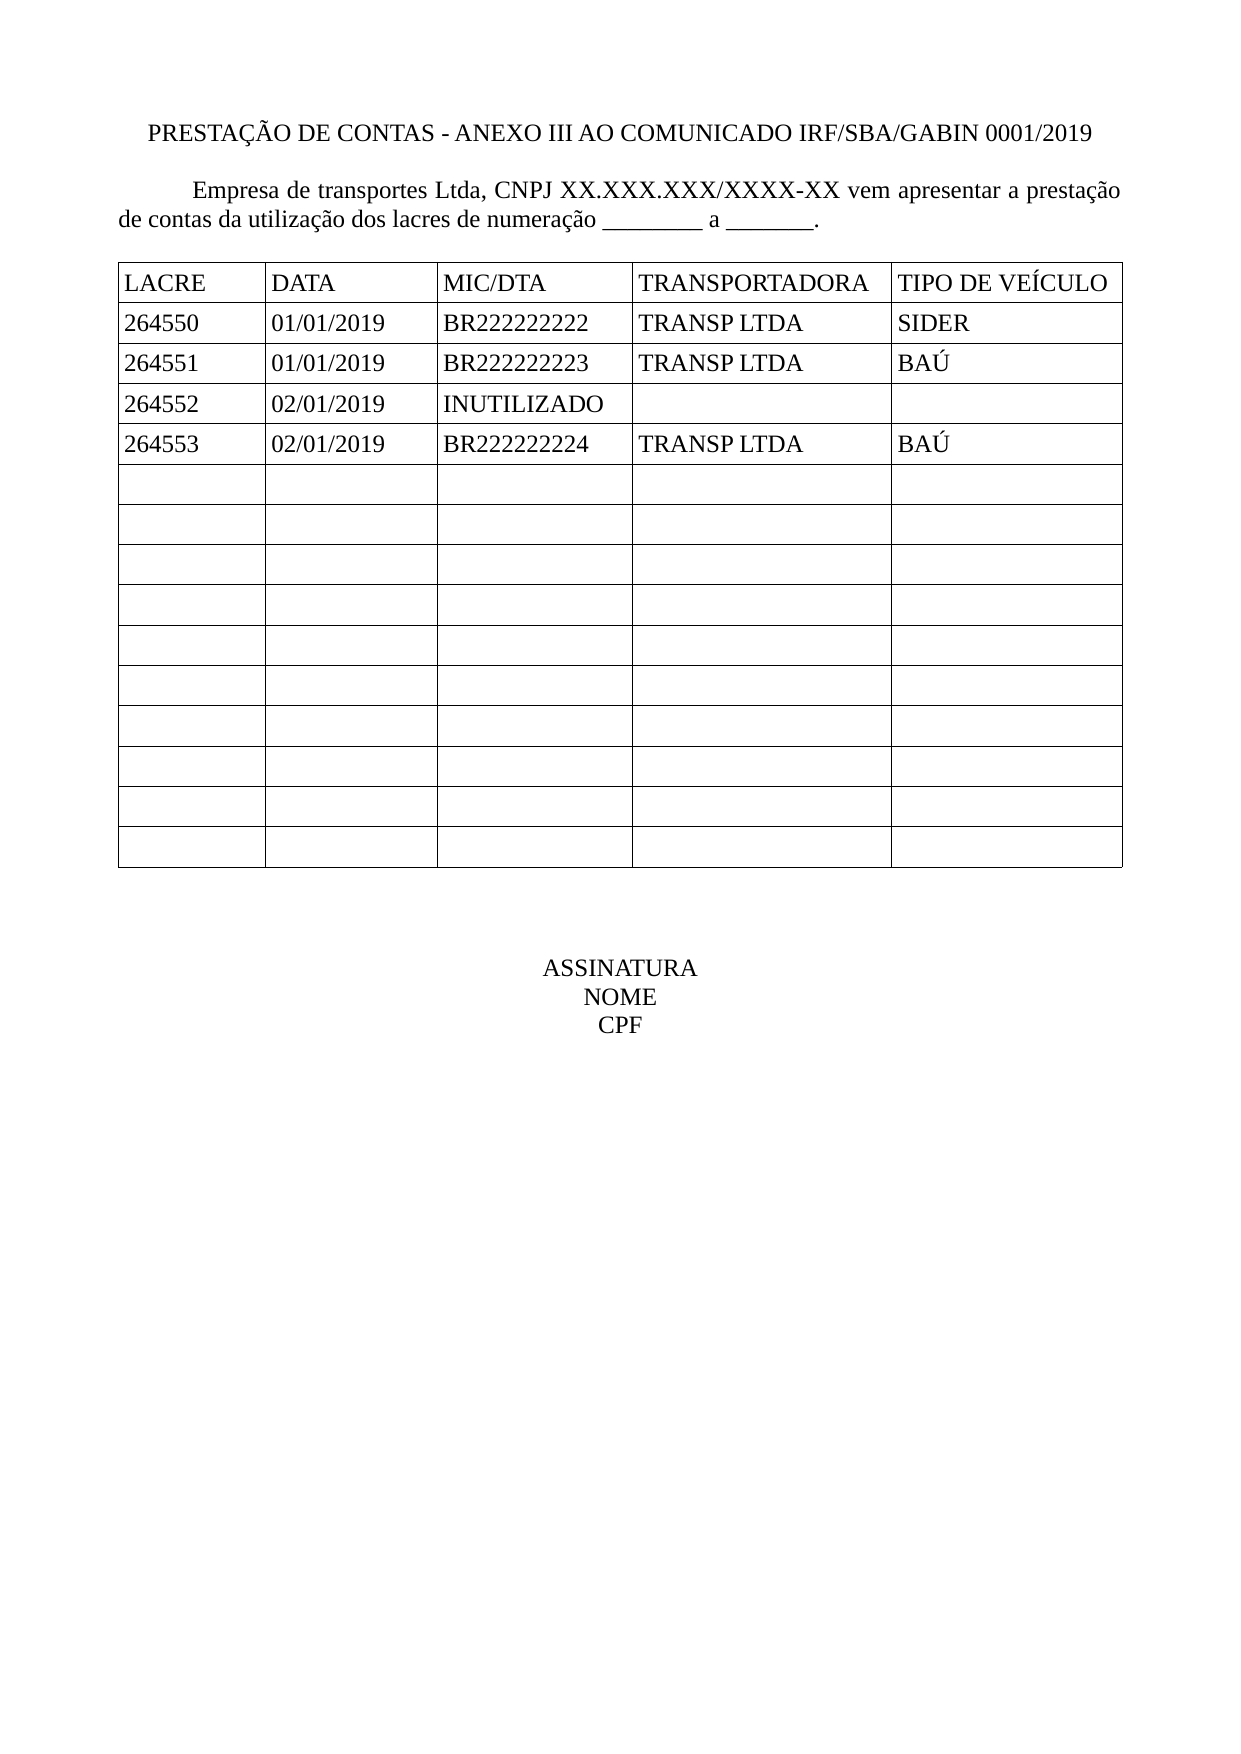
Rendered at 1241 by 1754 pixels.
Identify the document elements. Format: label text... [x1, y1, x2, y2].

table_cell [633, 827, 891, 867]
table_cell [119, 585, 265, 625]
text Empresa de transportes Ltda, CNPJ XX.XXX.XXX/XXXX-XX vem apresentar a prestação de contas da utilização dos lacres de numeração ________ a _______. [118, 176, 1122, 233]
table_cell [266, 585, 437, 625]
table_cell 02/01/2019 [266, 424, 437, 463]
table_cell [266, 827, 437, 867]
table_cell [892, 787, 1122, 826]
table_cell TRANSP LTDA [633, 344, 891, 383]
table_cell [892, 827, 1122, 867]
table_cell 01/01/2019 [266, 303, 437, 342]
table_cell [119, 545, 265, 584]
table_cell [266, 747, 437, 786]
table_cell [892, 626, 1122, 665]
table_header LACRE [119, 263, 265, 302]
table_cell [438, 626, 632, 665]
table_cell [633, 787, 891, 826]
table_cell [266, 787, 437, 826]
table_cell [119, 626, 265, 665]
table_cell [892, 585, 1122, 625]
table_cell TRANSP LTDA [633, 303, 891, 342]
table_cell [892, 666, 1122, 705]
table_cell BR222222222 [438, 303, 632, 342]
table_cell [633, 626, 891, 665]
table_cell [438, 706, 632, 746]
table_cell [892, 545, 1122, 584]
table_cell [892, 505, 1122, 544]
table_header MIC/DTA [438, 263, 632, 302]
table_cell [266, 666, 437, 705]
table_cell [119, 747, 265, 786]
table_cell 01/01/2019 [266, 344, 437, 383]
table_cell [438, 505, 632, 544]
table_cell [119, 706, 265, 746]
text NOME [118, 982, 1122, 1010]
table_cell [119, 666, 265, 705]
table_cell [119, 827, 265, 867]
table_header TRANSPORTADORA [633, 263, 891, 302]
table_cell 02/01/2019 [266, 384, 437, 423]
table_cell 264553 [119, 424, 265, 463]
table_cell [633, 384, 891, 423]
table_cell [438, 585, 632, 625]
table_cell SIDER [892, 303, 1122, 342]
table_cell 264550 [119, 303, 265, 342]
table_cell [119, 787, 265, 826]
table_cell BR222222223 [438, 344, 632, 383]
table_cell [438, 787, 632, 826]
table_cell [633, 706, 891, 746]
text PRESTAÇÃO DE CONTAS - ANEXO III AO COMUNICADO IRF/SBA/GABIN 0001/2019 [118, 118, 1122, 147]
table_cell [892, 747, 1122, 786]
table_cell [892, 465, 1122, 504]
table_cell [266, 626, 437, 665]
table_cell [633, 747, 891, 786]
text ASSINATURA [118, 953, 1122, 982]
table_cell [633, 505, 891, 544]
table_cell [438, 545, 632, 584]
table_cell 264552 [119, 384, 265, 423]
table_cell [892, 384, 1122, 423]
table_cell [438, 666, 632, 705]
table_cell [438, 465, 632, 504]
table_cell [266, 706, 437, 746]
table_cell [633, 666, 891, 705]
table_cell TRANSP LTDA [633, 424, 891, 463]
text CPF [118, 1010, 1122, 1039]
table_cell [633, 465, 891, 504]
table_cell [266, 465, 437, 504]
table_cell [438, 747, 632, 786]
table_cell BR222222224 [438, 424, 632, 463]
table_cell [266, 545, 437, 584]
table_header TIPO DE VEÍCULO [892, 263, 1122, 302]
table_cell [633, 545, 891, 584]
table_cell [119, 465, 265, 504]
table_cell [892, 706, 1122, 746]
table_cell [119, 505, 265, 544]
table_cell [266, 505, 437, 544]
table_cell 264551 [119, 344, 265, 383]
table_cell [438, 827, 632, 867]
table_cell BAÚ [892, 344, 1122, 383]
table_cell BAÚ [892, 424, 1122, 463]
table_cell [633, 585, 891, 625]
table_header DATA [266, 263, 437, 302]
table_cell INUTILIZADO [438, 384, 632, 423]
